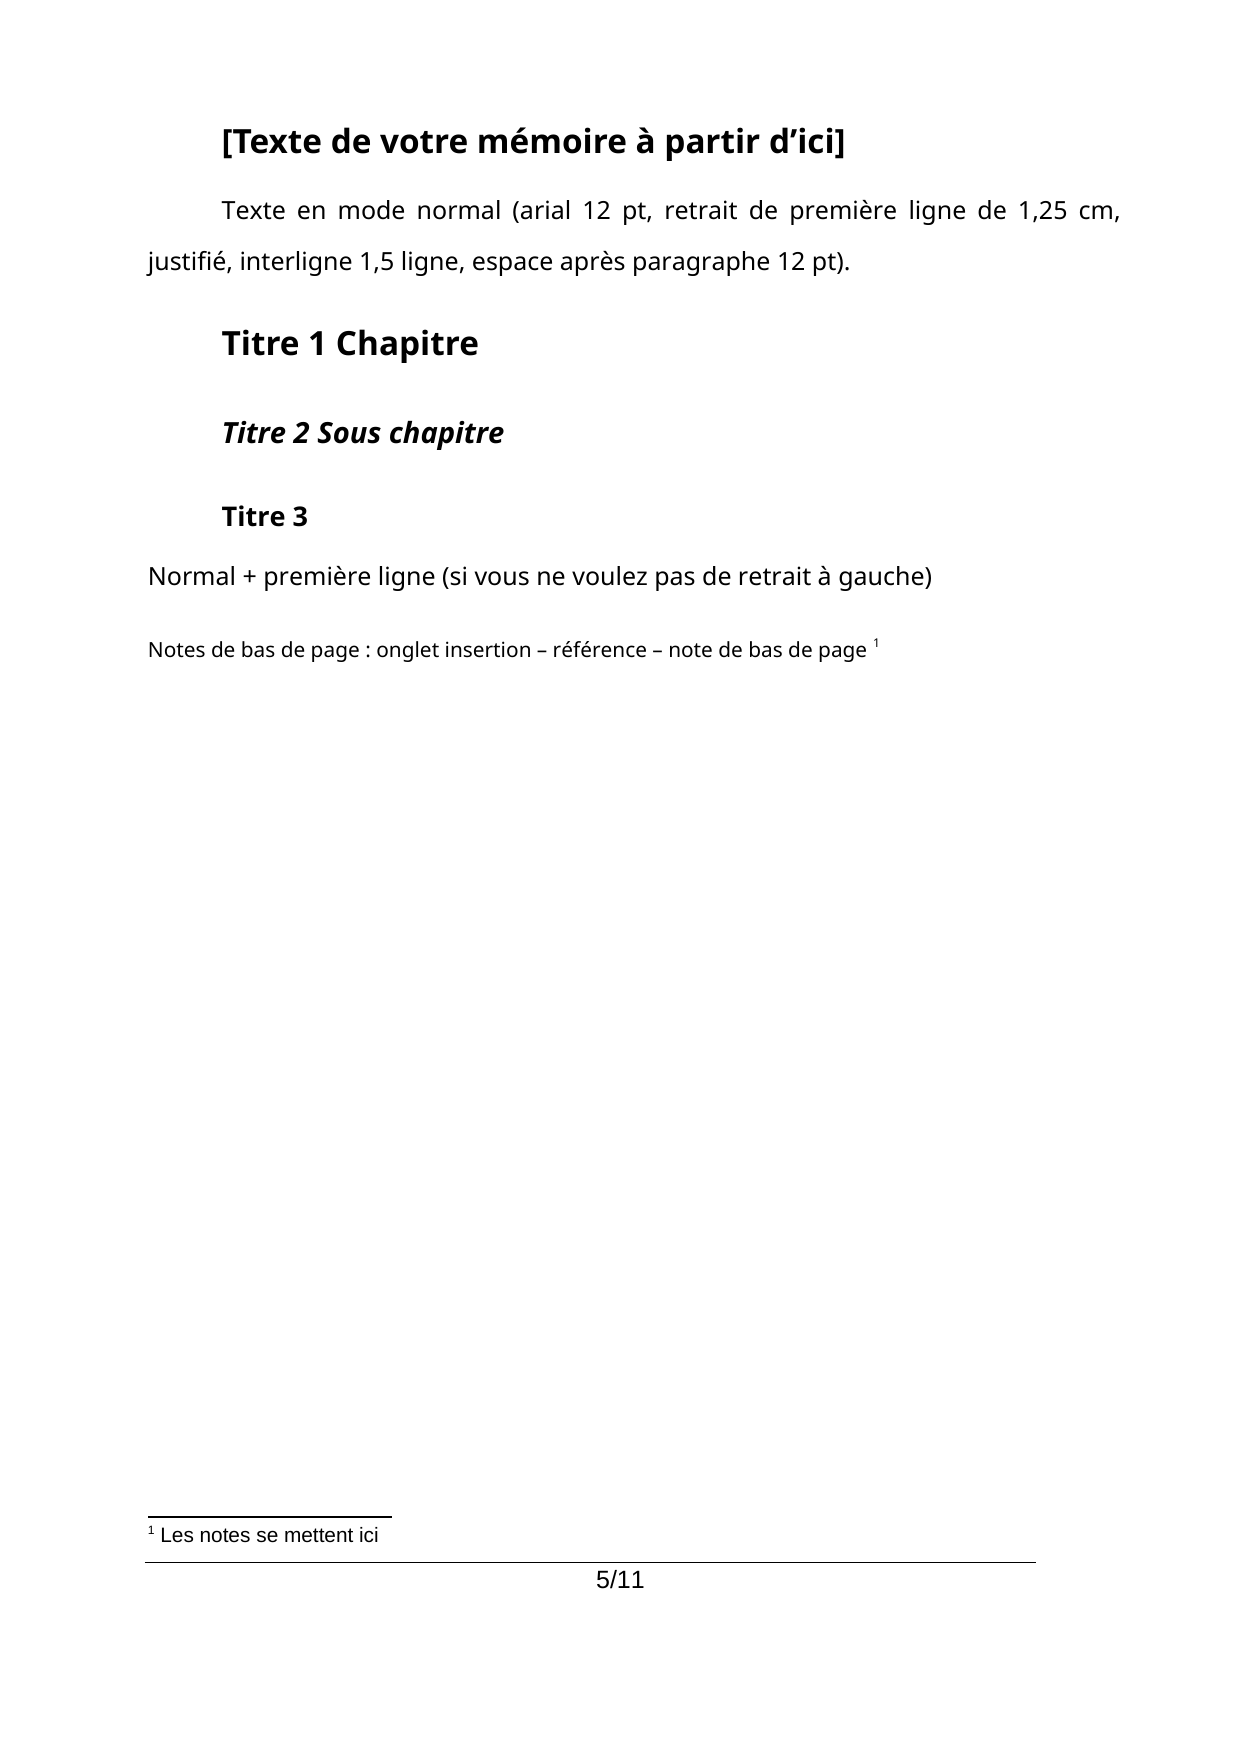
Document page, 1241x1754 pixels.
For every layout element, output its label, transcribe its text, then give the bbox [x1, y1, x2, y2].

text Normal + première ligne (si vous ne voulez pas de retrait à gauche) [148, 559, 1122, 593]
text Texte en mode normal (arial 12 pt, retrait de première ligne de 1,25 cm, justifié, interligne 1,5 ligne, espace après paragraphe 12 pt). [148, 192, 1122, 278]
subtitle Titre 2 Sous chapitre [148, 413, 1122, 452]
subtitle Titre 3 [148, 497, 1122, 534]
text Les notes se mettent ici [148, 1523, 1122, 1547]
text Notes de bas de page : onglet insertion – référence – note de bas de page [148, 635, 1122, 663]
subtitle [Texte de votre mémoire à partir d’ici] [148, 118, 1122, 163]
subtitle Titre 1 Chapitre [148, 319, 1122, 365]
